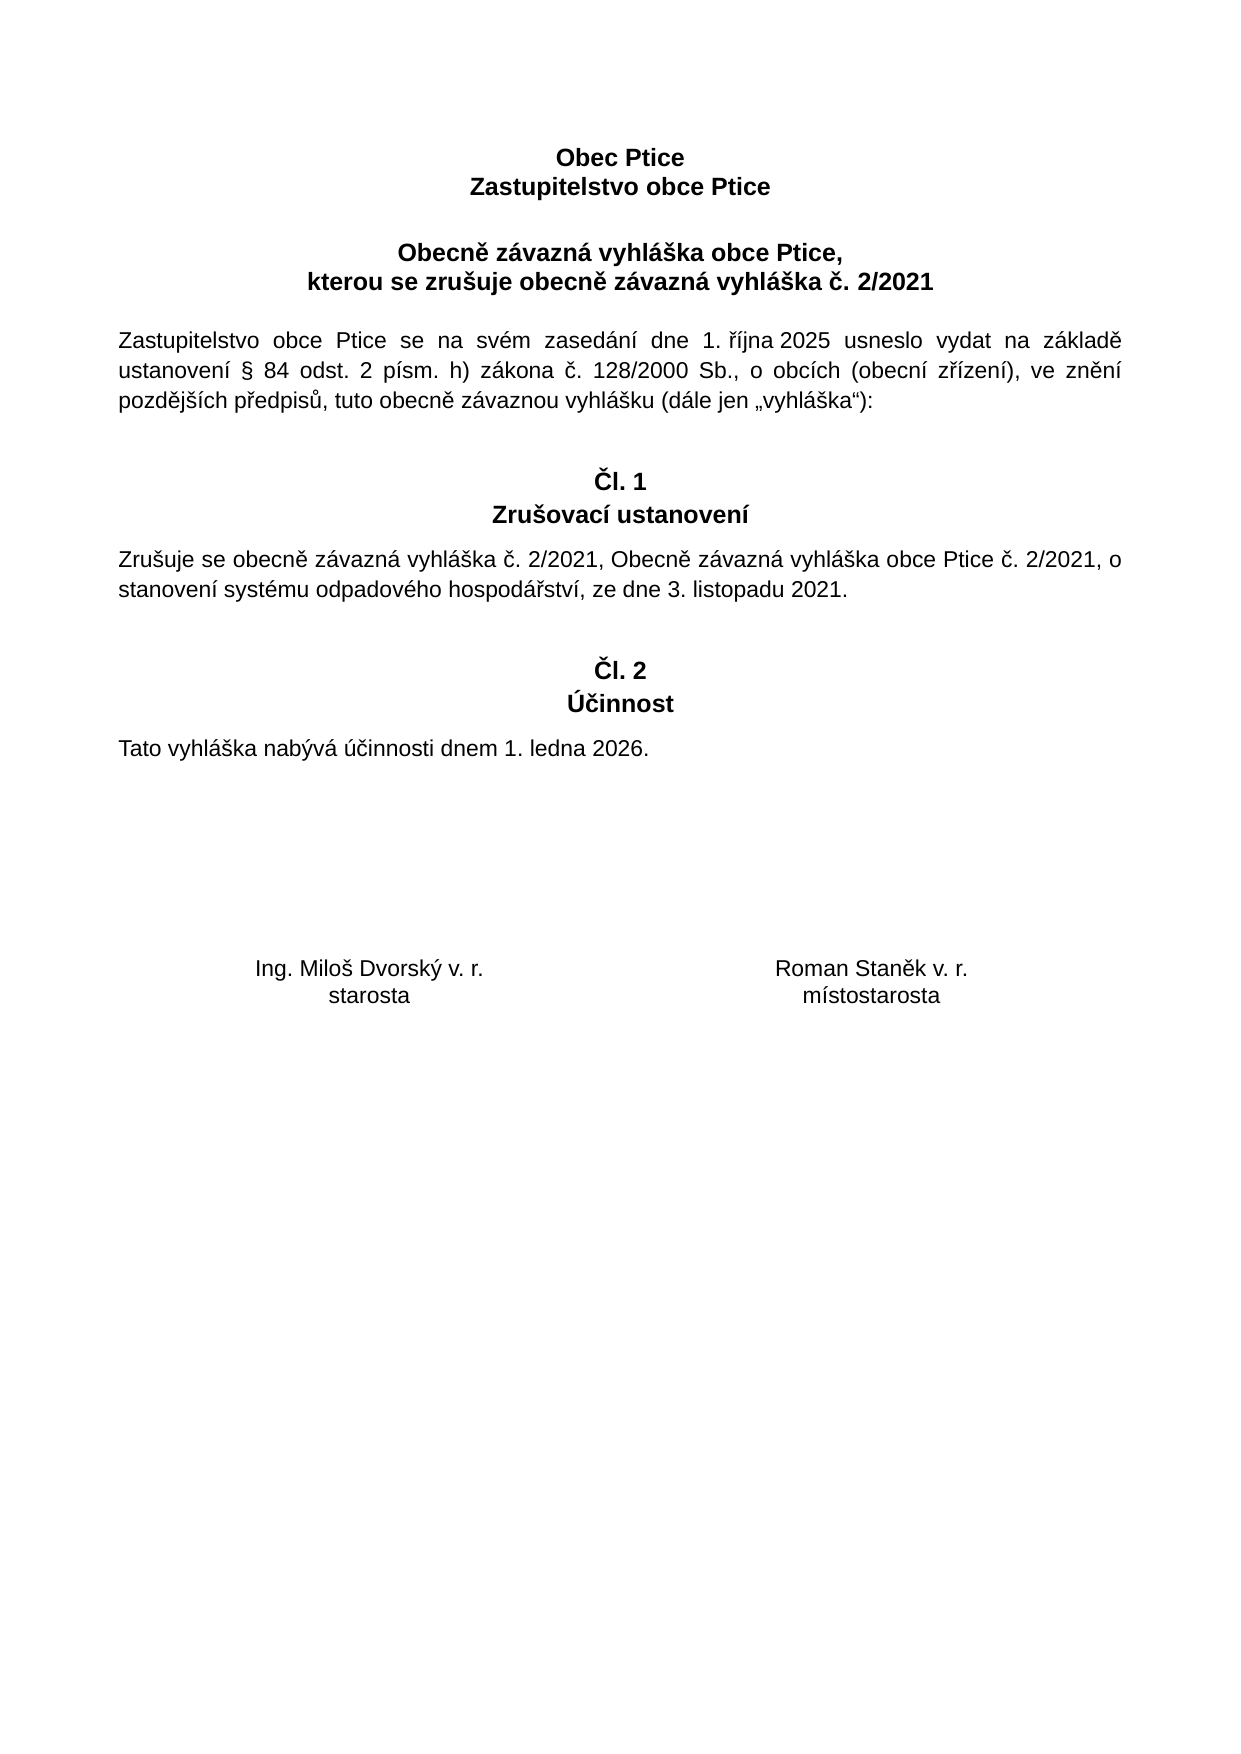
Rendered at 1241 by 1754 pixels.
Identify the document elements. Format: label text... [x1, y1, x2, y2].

subtitle Čl. 1 Zrušovací ustanovení [118, 467, 1122, 529]
title Obec Ptice Zastupitelstvo obce Ptice [118, 143, 1122, 201]
table_header Ing. Miloš Dvorský v. r. starosta [118, 896, 620, 1014]
text Zastupitelstvo obce Ptice se na svém zasedání dne 1. října 2025 usneslo vydat na základě ustanovení § 84 odst. 2 písm. h) zákona č. 128/2000 Sb., o obcích (obecní zřízení), ve znění pozdějších předpisů, tuto obecně závaznou vyhlášku (dále jen „vyhláška“): [118, 327, 1122, 413]
subtitle Obecně závazná vyhláška obce Ptice, kterou se zrušuje obecně závazná vyhláška č. 2/2021 [118, 238, 1122, 295]
text Zrušuje se obecně závazná vyhláška č. 2/2021, Obecně závazná vyhláška obce Ptice č. 2/2021, o stanovení systému odpadového hospodářství, ze dne 3. listopadu 2021. [118, 546, 1122, 602]
subtitle Čl. 2 Účinnost [118, 656, 1122, 718]
table_header Roman Staněk v. r. místostarosta [620, 896, 1122, 1014]
table_cell [118, 1014, 620, 1132]
table_cell [620, 1014, 1122, 1132]
text Tato vyhláška nabývá účinnosti dnem 1. ledna 2026. [118, 735, 1122, 761]
